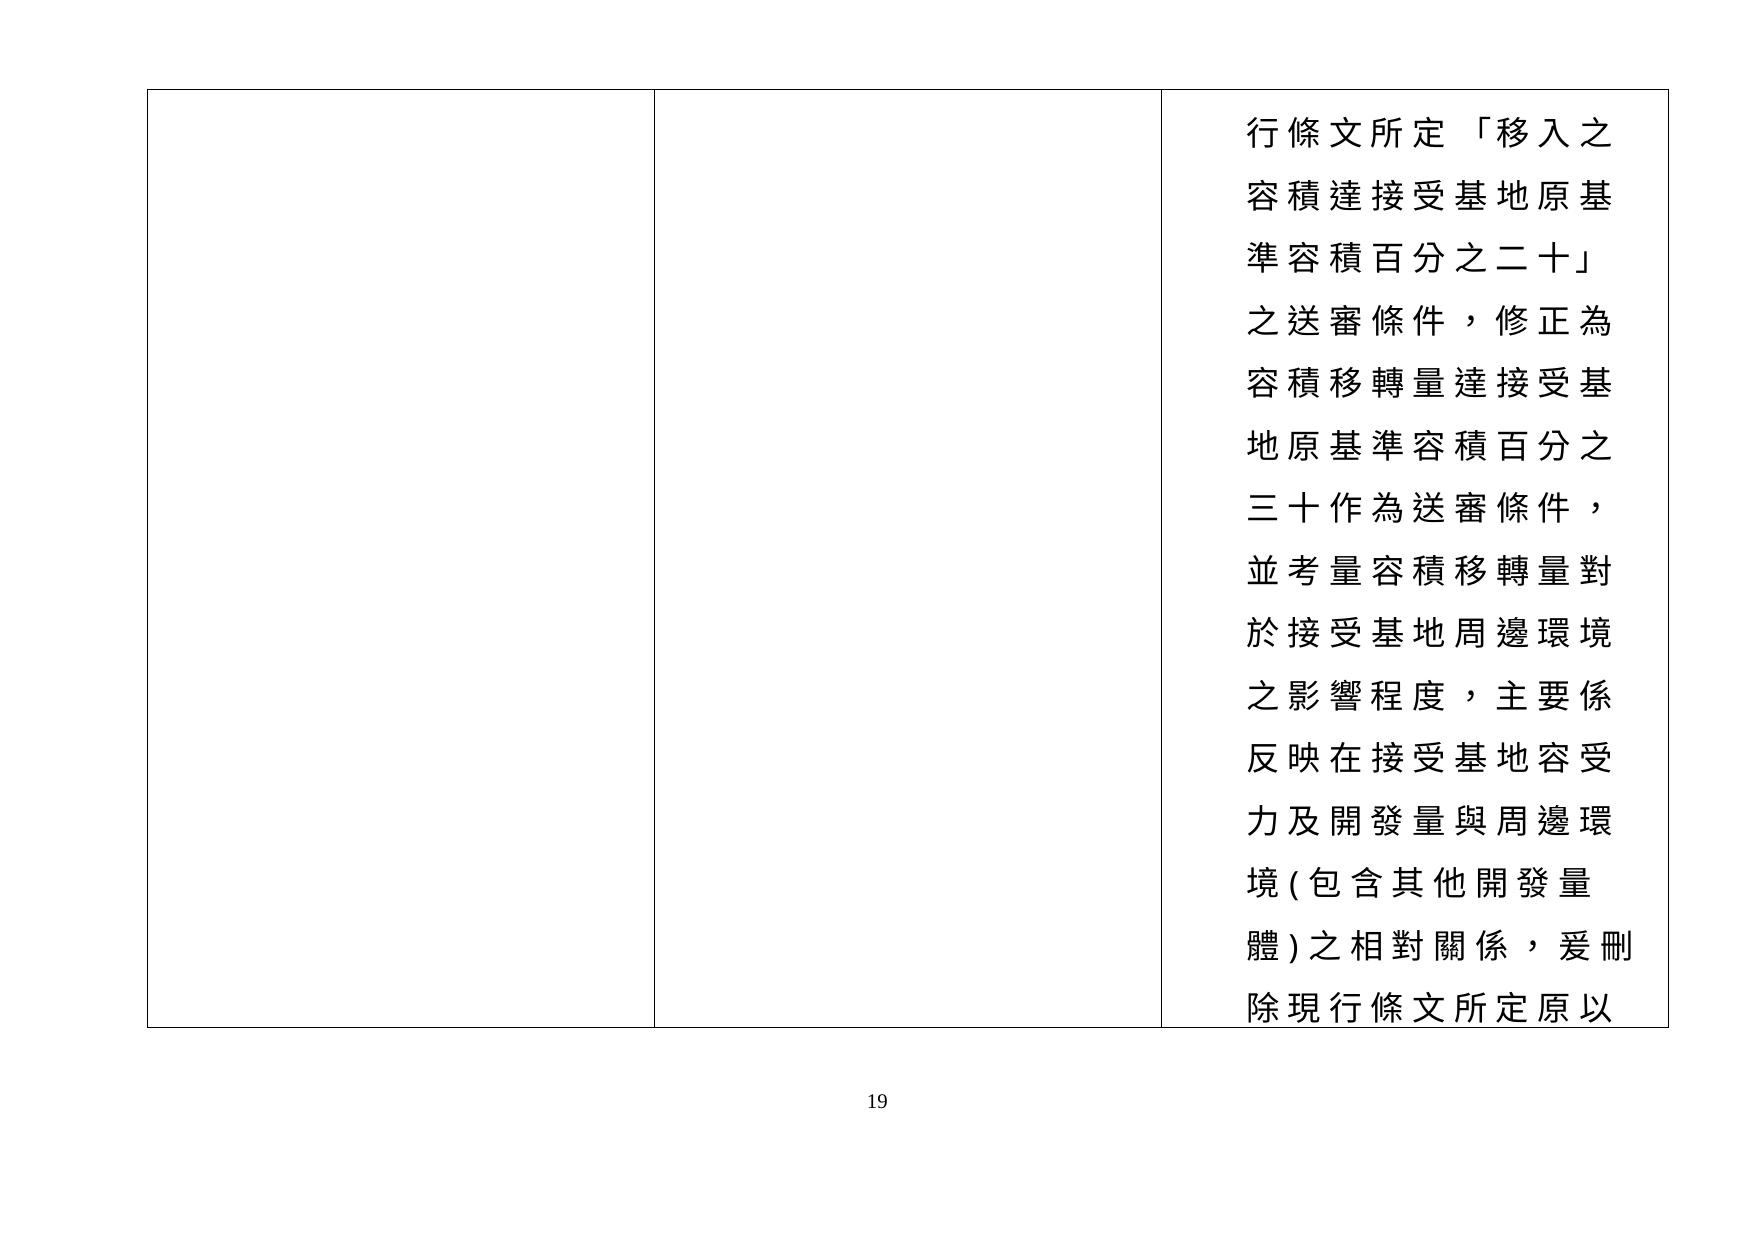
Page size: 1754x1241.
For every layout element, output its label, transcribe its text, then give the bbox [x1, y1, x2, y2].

table_cell [148, 90, 654, 1027]
table_cell 行條文所定「移入之容積達接受基地原基準容積百分之二十」之送審條件，修正為容積移轉量達接受基地原基準容積百分之三十作為送審條件，並考量容積移轉量對於接受基地周邊環境之影響程度，主要係反映在接受基地容受力及開發量與周邊環境(包含其他開發量體)之相對關係，爰刪除現行條文所定原以 [1162, 90, 1668, 1027]
table_cell [655, 90, 1161, 1027]
